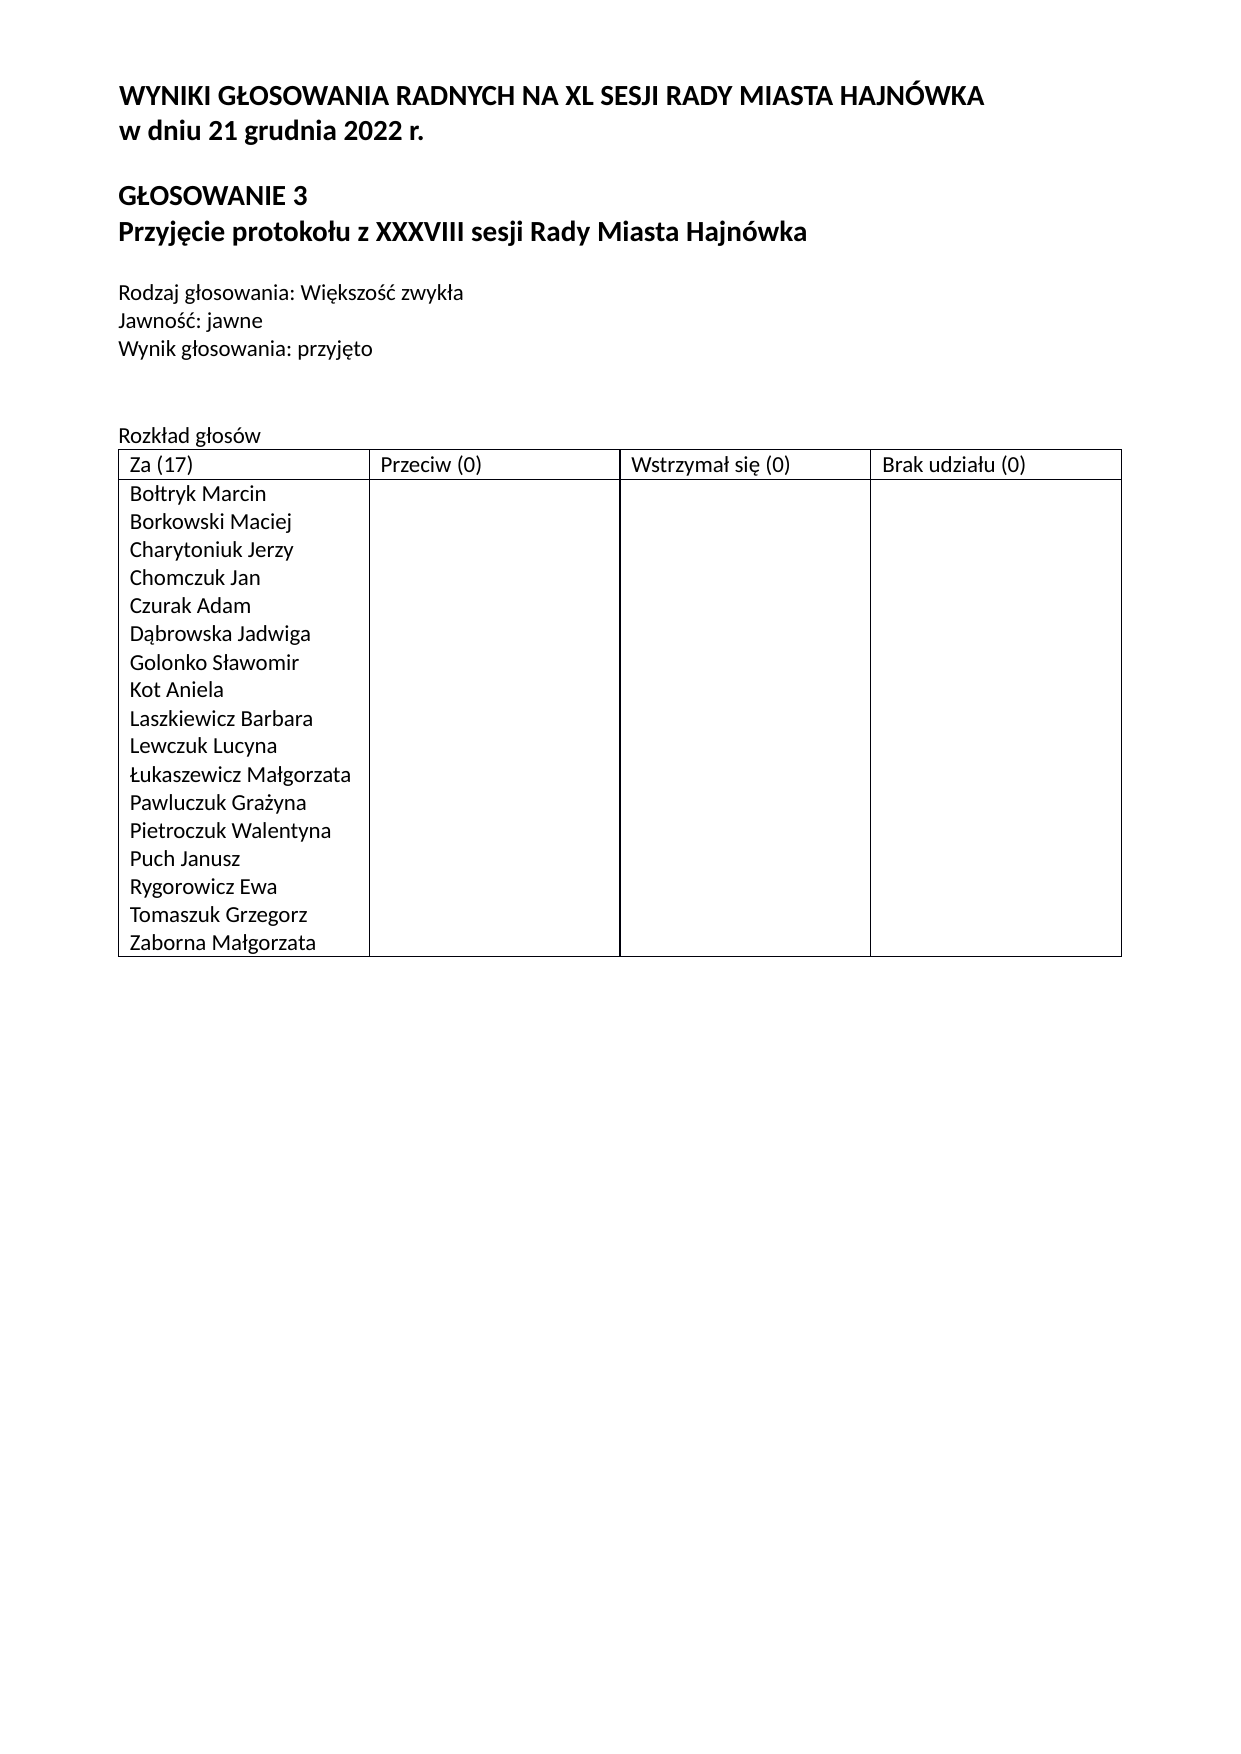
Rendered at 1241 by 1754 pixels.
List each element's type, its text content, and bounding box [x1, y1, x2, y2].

text Wynik głosowania: przyjęto [118, 334, 1122, 362]
text Rodzaj głosowania: Większość zwykła [118, 278, 1122, 306]
text Rozkład głosów [118, 421, 1122, 449]
table_header Wstrzymał się (0) [621, 450, 870, 478]
text Jawność: jawne [118, 306, 1122, 334]
table_cell [871, 480, 1121, 956]
table_header Za (17) [119, 450, 369, 478]
table_header Przeciw (0) [370, 450, 619, 478]
table_cell Bołtryk Marcin Borkowski Maciej Charytoniuk Jerzy Chomczuk Jan Czurak Adam Dąbrowska Jadwiga Golonko Sławomir Kot Aniela Laszkiewicz Barbara Lewczuk Lucyna Łukaszewicz Małgorzata Pawluczuk Grażyna Pietroczuk Walentyna Puch Janusz Rygorowicz Ewa Tomaszuk Grzegorz Zaborna Małgorzata [119, 480, 369, 956]
subtitle Przyjęcie protokołu z XXXVIII sesji Rady Miasta Hajnówka [118, 213, 1122, 249]
table_cell [621, 480, 870, 956]
table_header Brak udziału (0) [871, 450, 1121, 478]
subtitle GŁOSOWANIE 3 [118, 177, 1122, 213]
table_cell [370, 480, 619, 956]
